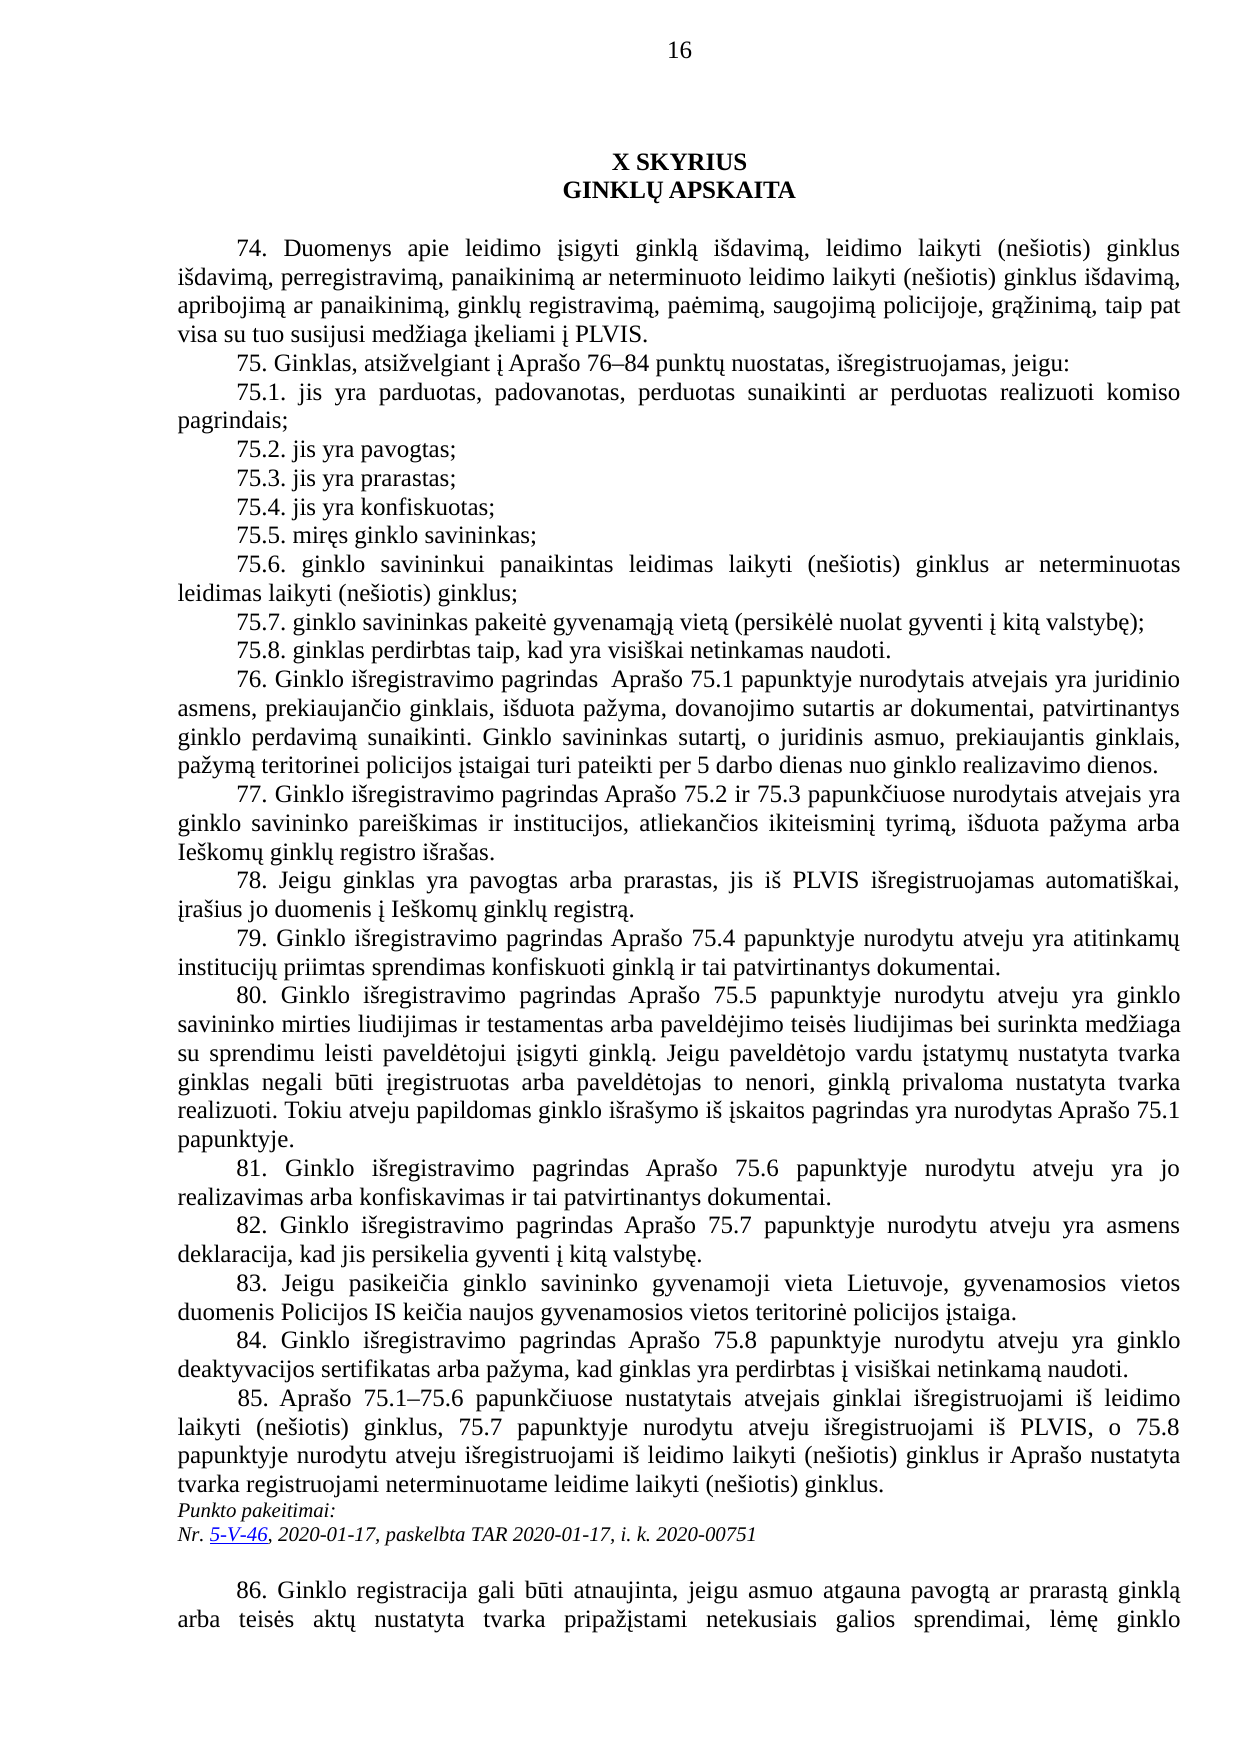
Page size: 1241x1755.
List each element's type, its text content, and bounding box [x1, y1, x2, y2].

text 75.5. miręs ginklo savininkas; [177, 521, 1181, 549]
text 83. Jeigu pasikeičia ginklo savininko gyvenamoji vieta Lietuvoje, gyvenamosios vietos duomenis Policijos IS keičia naujos gyvenamosios vietos teritorinė policijos įstaiga. [177, 1268, 1181, 1326]
text Punkto pakeitimai: [177, 1498, 1181, 1522]
subtitle 85. Aprašo 75.1–75.6 papunkčiuose nustatytais atvejais ginklai išregistruojami iš leidimo laikyti (nešiotis) ginklus, 75.7 papunktyje nurodytu atveju išregistruojami iš PLVIS, o 75.8 papunktyje nurodytu atveju išregistruojami iš leidimo laikyti (nešiotis) ginklus ir Aprašo nustatyta tvarka registruojami neterminuotame leidime laikyti (nešiotis) ginklus. [177, 1383, 1181, 1498]
text 77. Ginklo išregistravimo pagrindas Aprašo 75.2 ir 75.3 papunkčiuose nurodytais atvejais yra ginklo savininko pareiškimas ir institucijos, atliekančios ikiteisminį tyrimą, išduota pažyma arba Ieškomų ginklų registro išrašas. [177, 779, 1181, 866]
text 84. Ginklo išregistravimo pagrindas Aprašo 75.8 papunktyje nurodytu atveju yra ginklo deaktyvacijos sertifikatas arba pažyma, kad ginklas yra perdirbtas į visiškai netinkamą naudoti. [177, 1326, 1181, 1383]
text 79. Ginklo išregistravimo pagrindas Aprašo 75.4 papunktyje nurodytu atveju yra atitinkamų institucijų priimtas sprendimas konfiskuoti ginklą ir tai patvirtinantys dokumentai. [177, 923, 1181, 981]
text 74. Duomenys apie leidimo įsigyti ginklą išdavimą, leidimo laikyti (nešiotis) ginklus išdavimą, perregistravimą, panaikinimą ar neterminuoto leidimo laikyti (nešiotis) ginklus išdavimą, apribojimą ar panaikinimą, ginklų registravimą, paėmimą, saugojimą policijoje, grąžinimą, taip pat visa su tuo susijusi medžiaga įkeliami į PLVIS. [177, 233, 1181, 348]
text 76. Ginklo išregistravimo pagrindas Aprašo 75.1 papunktyje nurodytais atvejais yra juridinio asmens, prekiaujančio ginklais, išduota pažyma, dovanojimo sutartis ar dokumentai, patvirtinantys ginklo perdavimą sunaikinti. Ginklo savininkas sutartį, o juridinis asmuo, prekiaujantis ginklais, pažymą teritorinei policijos įstaigai turi pateikti per 5 darbo dienas nuo ginklo realizavimo dienos. [177, 664, 1181, 779]
text 82. Ginklo išregistravimo pagrindas Aprašo 75.7 papunktyje nurodytu atveju yra asmens deklaracija, kad jis persikelia gyventi į kitą valstybę. [177, 1211, 1181, 1268]
text 75. Ginklas, atsižvelgiant į Aprašo 76–84 punktų nuostatas, išregistruojamas, jeigu: [177, 348, 1181, 377]
text 75.2. jis yra pavogtas; [177, 434, 1181, 463]
text 75.7. ginklo savininkas pakeitė gyvenamąją vietą (persikėlė nuolat gyventi į kitą valstybę); [177, 607, 1181, 636]
text X SKYRIUS [177, 147, 1181, 176]
text 78. Jeigu ginklas yra pavogtas arba prarastas, jis iš PLVIS išregistruojamas automatiškai, įrašius jo duomenis į Ieškomų ginklų registrą. [177, 866, 1181, 923]
text 80. Ginklo išregistravimo pagrindas Aprašo 75.5 papunktyje nurodytu atveju yra ginklo savininko mirties liudijimas ir testamentas arba paveldėjimo teisės liudijimas bei surinkta medžiaga su sprendimu leisti paveldėtojui įsigyti ginklą. Jeigu paveldėtojo vardu įstatymų nustatyta tvarka ginklas negali būti įregistruotas arba paveldėtojas to nenori, ginklą privaloma nustatyta tvarka realizuoti. Tokiu atveju papildomas ginklo išrašymo iš įskaitos pagrindas yra nurodytas Aprašo 75.1 papunktyje. [177, 981, 1181, 1153]
text 75.3. jis yra prarastas; [177, 463, 1181, 492]
text 75.8. ginklas perdirbtas taip, kad yra visiškai netinkamas naudoti. [177, 636, 1181, 664]
text 81. Ginklo išregistravimo pagrindas Aprašo 75.6 papunktyje nurodytu atveju yra jo realizavimas arba konfiskavimas ir tai patvirtinantys dokumentai. [177, 1153, 1181, 1211]
text 75.4. jis yra konfiskuotas; [177, 492, 1181, 521]
text 86. Ginklo registracija gali būti atnaujinta, jeigu asmuo atgauna pavogtą ar prarastą ginklą arba teisės aktų nustatyta tvarka pripažįstami netekusiais galios sprendimai, lėmę ginklo [177, 1575, 1181, 1632]
text 75.6. ginklo savininkui panaikintas leidimas laikyti (nešiotis) ginklus ar neterminuotas leidimas laikyti (nešiotis) ginklus; [177, 549, 1181, 607]
text Nr. 5-V-46, 2020-01-17, paskelbta TAR 2020-01-17, i. k. 2020-00751 [177, 1522, 1181, 1546]
text GINKLŲ APSKAITA [177, 176, 1181, 204]
text 75.1. jis yra parduotas, padovanotas, perduotas sunaikinti ar perduotas realizuoti komiso pagrindais; [177, 377, 1181, 434]
